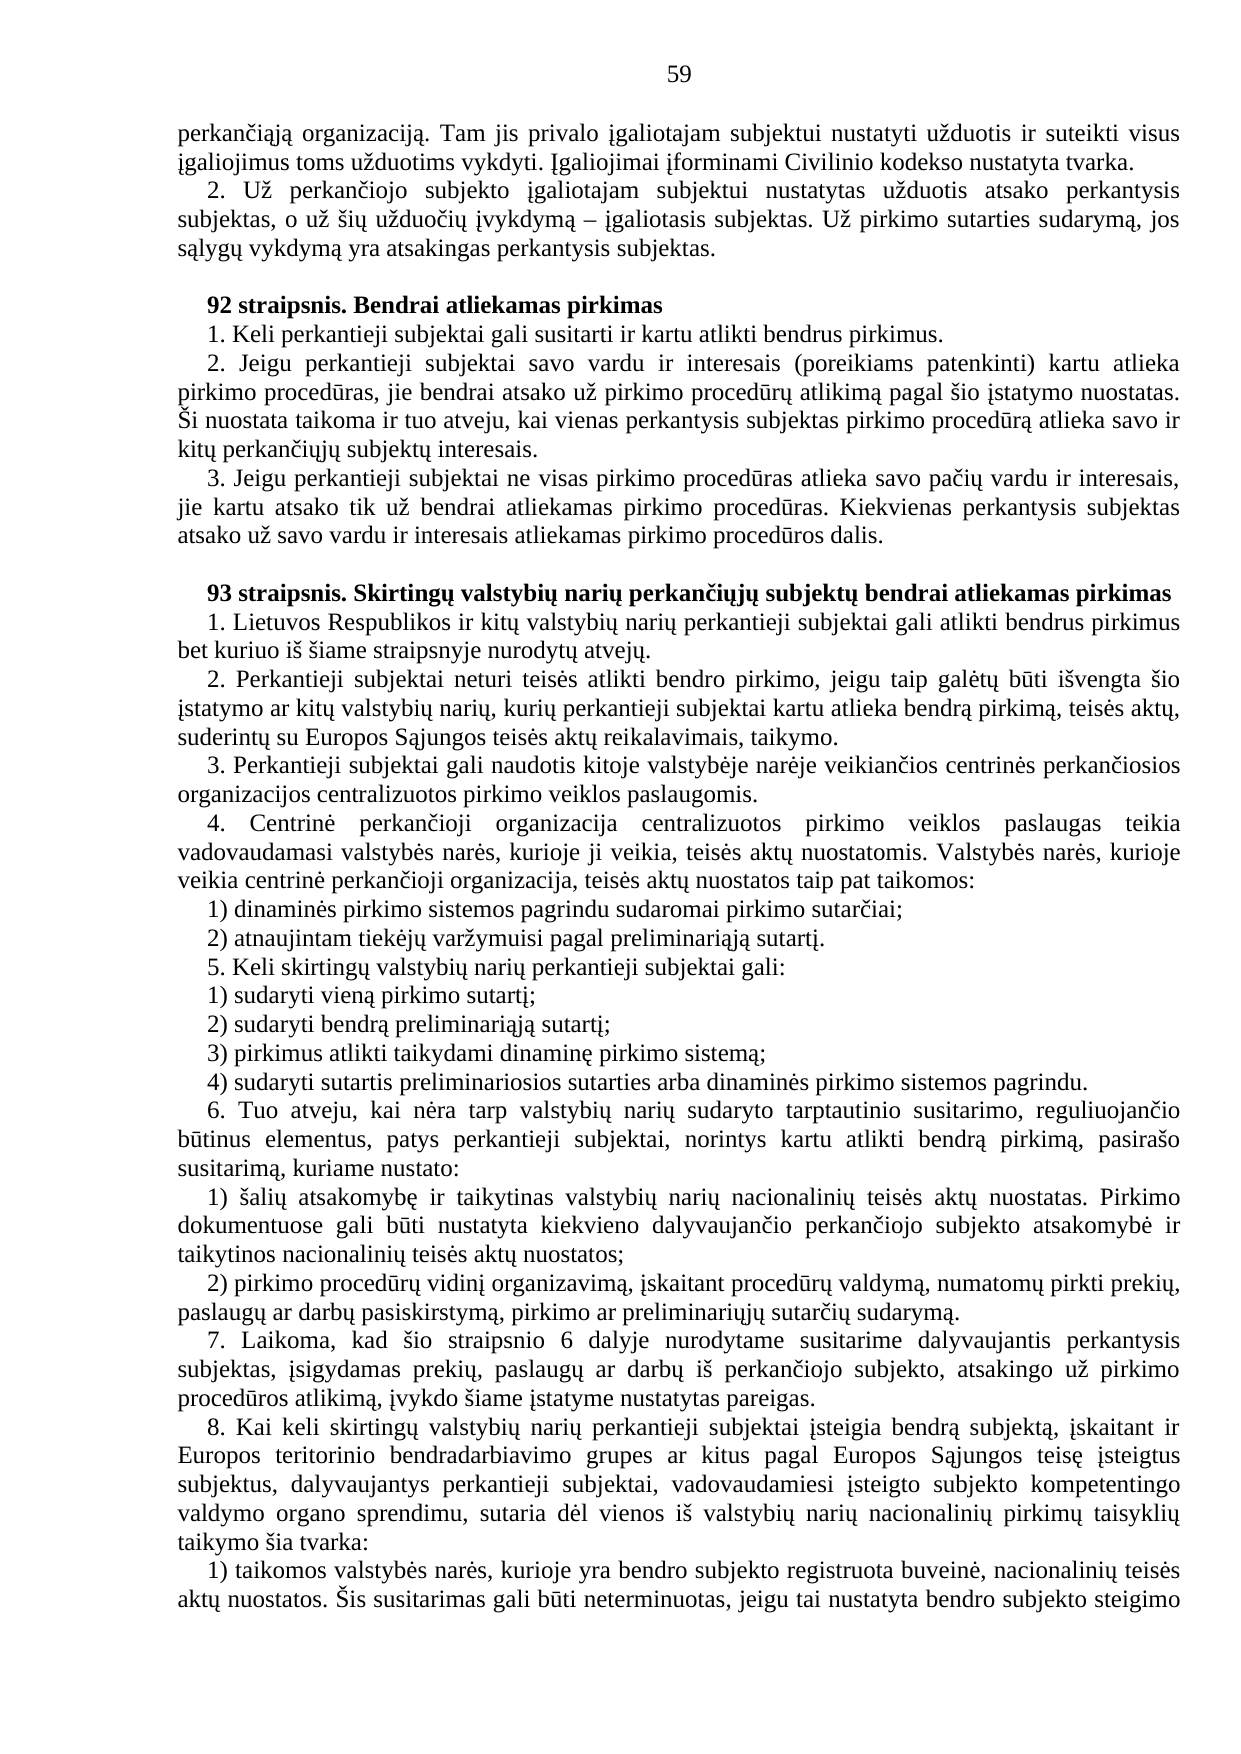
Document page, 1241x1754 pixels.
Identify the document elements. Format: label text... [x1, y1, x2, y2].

text 2) atnaujintam tiekėjų varžymuisi pagal preliminariąją sutartį. [177, 923, 1181, 952]
text 1. Keli perkantieji subjektai gali susitarti ir kartu atlikti bendrus pirkimus. [177, 319, 1181, 348]
text 1) taikomos valstybės narės, kurioje yra bendro subjekto registruota buveinė, nacionalinių teisės aktų nuostatos. Šis susitarimas gali būti neterminuotas, jeigu tai nustatyta bendro subjekto steigimo [177, 1556, 1181, 1613]
text 4. Centrinė perkančioji organizacija centralizuotos pirkimo veiklos paslaugas teikia vadovaudamasi valstybės narės, kurioje ji veikia, teisės aktų nuostatomis. Valstybės narės, kurioje veikia centrinė perkančioji organizacija, teisės aktų nuostatos taip pat taikomos: [177, 808, 1181, 894]
text 3. Jeigu perkantieji subjektai ne visas pirkimo procedūras atlieka savo pačių vardu ir interesais, jie kartu atsako tik už bendrai atliekamas pirkimo procedūras. Kiekvienas perkantysis subjektas atsako už savo vardu ir interesais atliekamas pirkimo procedūros dalis. [177, 463, 1181, 549]
text 2) sudaryti bendrą preliminariąją sutartį; [177, 1009, 1181, 1038]
text 4) sudaryti sutartis preliminariosios sutarties arba dinaminės pirkimo sistemos pagrindu. [177, 1067, 1181, 1096]
text 2. Jeigu perkantieji subjektai savo vardu ir interesais (poreikiams patenkinti) kartu atlieka pirkimo procedūras, jie bendrai atsako už pirkimo procedūrų atlikimą pagal šio įstatymo nuostatas. Ši nuostata taikoma ir tuo atveju, kai vienas perkantysis subjektas pirkimo procedūrą atlieka savo ir kitų perkančiųjų subjektų interesais. [177, 348, 1181, 463]
text 8. Kai keli skirtingų valstybių narių perkantieji subjektai įsteigia bendrą subjektą, įskaitant ir Europos teritorinio bendradarbiavimo grupes ar kitus pagal Europos Sąjungos teisę įsteigtus subjektus, dalyvaujantys perkantieji subjektai, vadovaudamiesi įsteigto subjekto kompetentingo valdymo organo sprendimu, sutaria dėl vienos iš valstybių narių nacionalinių pirkimų taisyklių taikymo šia tvarka: [177, 1412, 1181, 1556]
text 6. Tuo atveju, kai nėra tarp valstybių narių sudaryto tarptautinio susitarimo, reguliuojančio būtinus elementus, patys perkantieji subjektai, norintys kartu atlikti bendrą pirkimą, pasirašo susitarimą, kuriame nustato: [177, 1096, 1181, 1182]
text 7. Laikoma, kad šio straipsnio 6 dalyje nurodytame susitarime dalyvaujantis perkantysis subjektas, įsigydamas prekių, paslaugų ar darbų iš perkančiojo subjekto, atsakingo už pirkimo procedūros atlikimą, įvykdo šiame įstatyme nustatytas pareigas. [177, 1326, 1181, 1412]
text 92 straipsnis. Bendrai atliekamas pirkimas [177, 291, 1181, 319]
text 1) sudaryti vieną pirkimo sutartį; [177, 981, 1181, 1009]
text 1) šalių atsakomybę ir taikytinas valstybių narių nacionalinių teisės aktų nuostatas. Pirkimo dokumentuose gali būti nustatyta kiekvieno dalyvaujančio perkančiojo subjekto atsakomybė ir taikytinos nacionalinių teisės aktų nuostatos; [177, 1182, 1181, 1268]
text 3) pirkimus atlikti taikydami dinaminę pirkimo sistemą; [177, 1038, 1181, 1067]
text 1) dinaminės pirkimo sistemos pagrindu sudaromai pirkimo sutarčiai; [177, 894, 1181, 923]
text 93 straipsnis. Skirtingų valstybių narių perkančiųjų subjektų bendrai atliekamas pirkimas [177, 578, 1181, 607]
text 2. Už perkančiojo subjekto įgaliotajam subjektui nustatytas užduotis atsako perkantysis subjektas, o už šių užduočių įvykdymą – įgaliotasis subjektas. Už pirkimo sutarties sudarymą, jos sąlygų vykdymą yra atsakingas perkantysis subjektas. [177, 176, 1181, 262]
text 2. Perkantieji subjektai neturi teisės atlikti bendro pirkimo, jeigu taip galėtų būti išvengta šio įstatymo ar kitų valstybių narių, kurių perkantieji subjektai kartu atlieka bendrą pirkimą, teisės aktų, suderintų su Europos Sąjungos teisės aktų reikalavimais, taikymo. [177, 664, 1181, 751]
text 5. Keli skirtingų valstybių narių perkantieji subjektai gali: [177, 952, 1181, 981]
text perkančiąją organizaciją. Tam jis privalo įgaliotajam subjektui nustatyti užduotis ir suteikti visus įgaliojimus toms užduotims vykdyti. Įgaliojimai įforminami Civilinio kodekso nustatyta tvarka. [177, 118, 1181, 176]
text 3. Perkantieji subjektai gali naudotis kitoje valstybėje narėje veikiančios centrinės perkančiosios organizacijos centralizuotos pirkimo veiklos paslaugomis. [177, 751, 1181, 808]
text 1. Lietuvos Respublikos ir kitų valstybių narių perkantieji subjektai gali atlikti bendrus pirkimus bet kuriuo iš šiame straipsnyje nurodytų atvejų. [177, 607, 1181, 664]
text 2) pirkimo procedūrų vidinį organizavimą, įskaitant procedūrų valdymą, numatomų pirkti prekių, paslaugų ar darbų pasiskirstymą, pirkimo ar preliminariųjų sutarčių sudarymą. [177, 1268, 1181, 1326]
